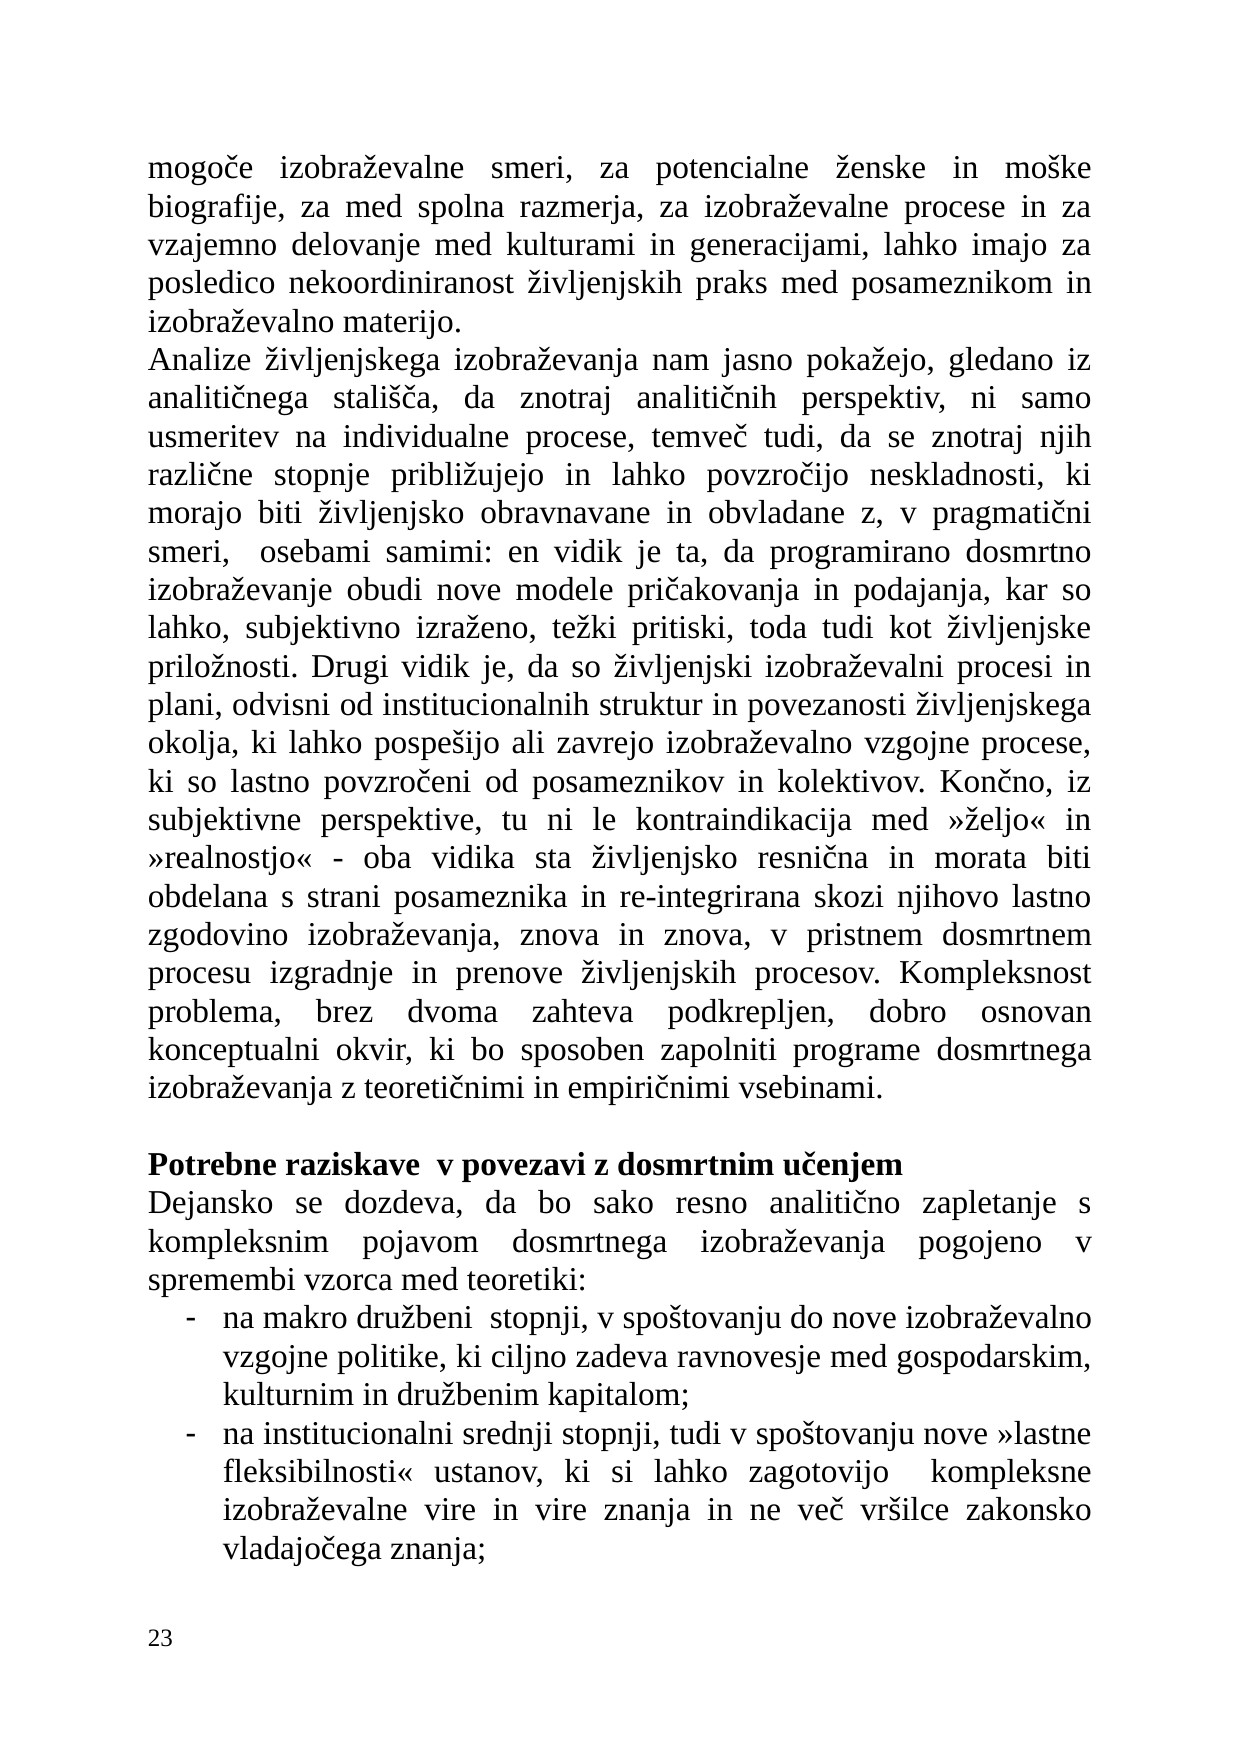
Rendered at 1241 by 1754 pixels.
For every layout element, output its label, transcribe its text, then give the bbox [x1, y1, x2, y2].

list na makro družbeni stopnji, v spoštovanju do nove izobraževalno vzgojne politike, ki ciljno zadeva ravnovesje med gospodarskim, kulturnim in družbenim kapitalom; [185, 1298, 1093, 1413]
text Analize življenjskega izobraževanja nam jasno pokažejo, gledano iz analitičnega stališča, da znotraj analitičnih perspektiv, ni samo usmeritev na individualne procese, temveč tudi, da se znotraj njih različne stopnje približujejo in lahko povzročijo neskladnosti, ki morajo biti življenjsko obravnavane in obvladane z, v pragmatični smeri, osebami samimi: en vidik je ta, da programirano dosmrtno izobraževanje obudi nove modele pričakovanja in podajanja, kar so lahko, subjektivno izraženo, težki pritiski, toda tudi kot življenjske priložnosti. Drugi vidik je, da so življenjski izobraževalni procesi in plani, odvisni od institucionalnih struktur in povezanosti življenjskega okolja, ki lahko pospešijo ali zavrejo izobraževalno vzgojne procese, ki so lastno povzročeni od posameznikov in kolektivov. Končno, iz subjektivne perspektive, tu ni le kontraindikacija med »željo« in »realnostjo« - oba vidika sta življenjsko resnična in morata biti obdelana s strani posameznika in re-integrirana skozi njihovo lastno zgodovino izobraževanja, znova in znova, v pristnem dosmrtnem procesu izgradnje in prenove življenjskih procesov. Kompleksnost problema, brez dvoma zahteva podkrepljen, dobro osnovan konceptualni okvir, ki bo sposoben zapolniti programe dosmrtnega izobraževanja z teoretičnimi in empiričnimi vsebinami. [148, 339, 1093, 1106]
text Potrebne raziskave v povezavi z dosmrtnim učenjem [148, 1144, 1093, 1183]
text Dejansko se dozdeva, da bo sako resno analitično zapletanje s kompleksnim pojavom dosmrtnega izobraževanja pogojeno v spremembi vzorca med teoretiki: [148, 1183, 1093, 1298]
text mogoče izobraževalne smeri, za potencialne ženske in moške biografije, za med spolna razmerja, za izobraževalne procese in za vzajemno delovanje med kulturami in generacijami, lahko imajo za posledico nekoordiniranost življenjskih praks med posameznikom in izobraževalno materijo. [148, 148, 1093, 339]
list na institucionalni srednji stopnji, tudi v spoštovanju nove »lastne fleksibilnosti« ustanov, ki si lahko zagotovijo kompleksne izobraževalne vire in vire znanja in ne več vršilce zakonsko vladajočega znanja; [185, 1413, 1093, 1566]
